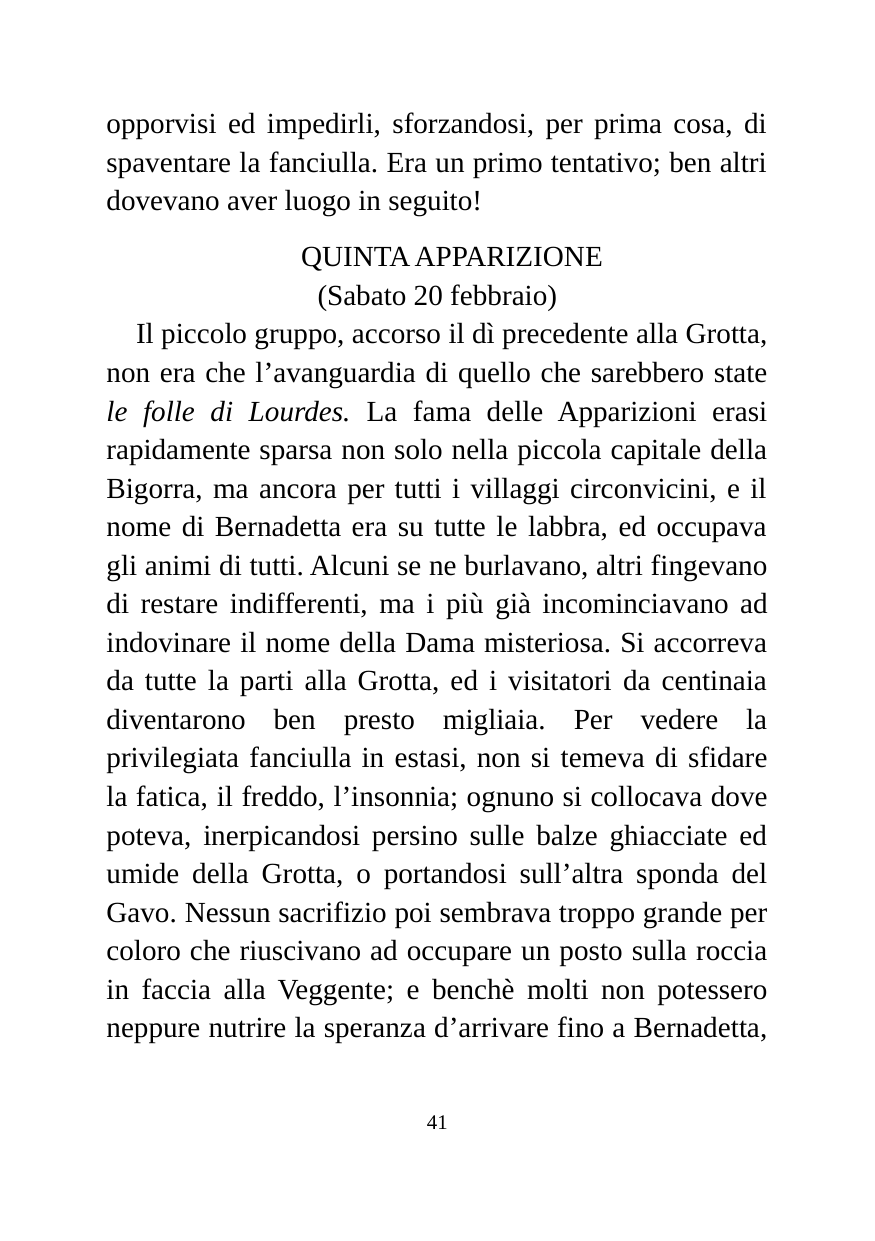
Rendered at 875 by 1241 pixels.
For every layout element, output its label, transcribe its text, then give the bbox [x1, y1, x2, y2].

text opporvisi ed impedirli, sforzandosi, per prima cosa, di spaventare la fanciulla. Era un primo tentativo; ben altri dovevano aver luogo in seguito! [106, 106, 768, 217]
text Il piccolo gruppo, accorso il dì precedente alla Grotta, non era che l’avanguardia di quello che sarebbero state le folle di Lourdes. La fama delle Apparizioni erasi rapidamente sparsa non solo nella piccola capitale della Bigorra, ma ancora per tutti i villaggi circonvicini, e il nome di Bernadetta era su tutte le labbra, ed occupava gli animi di tutti. Alcuni se ne burlavano, altri fingevano di restare indifferenti, ma i più già incominciavano ad indovinare il nome della Dama misteriosa. Si accorreva da tutte la parti alla Grotta, ed i visitatori da centinaia diventarono ben presto migliaia. Per vedere la privilegiata fanciulla in estasi, non si temeva di sfidare la fatica, il freddo, l’insonnia; ognuno si collocava dove poteva, inerpicandosi persino sulle balze ghiacciate ed umide della Grotta, o portandosi sull’altra sponda del Gavo. Nessun sacrifizio poi sembrava troppo grande per coloro che riuscivano ad occupare un posto sulla roccia in faccia alla Veggente; e benchè molti non potessero neppure nutrire la speranza d’arrivare fino a Bernadetta, [106, 317, 768, 1044]
text QUINTA APPARIZIONE (Sabato 20 febbraio) [106, 239, 768, 312]
